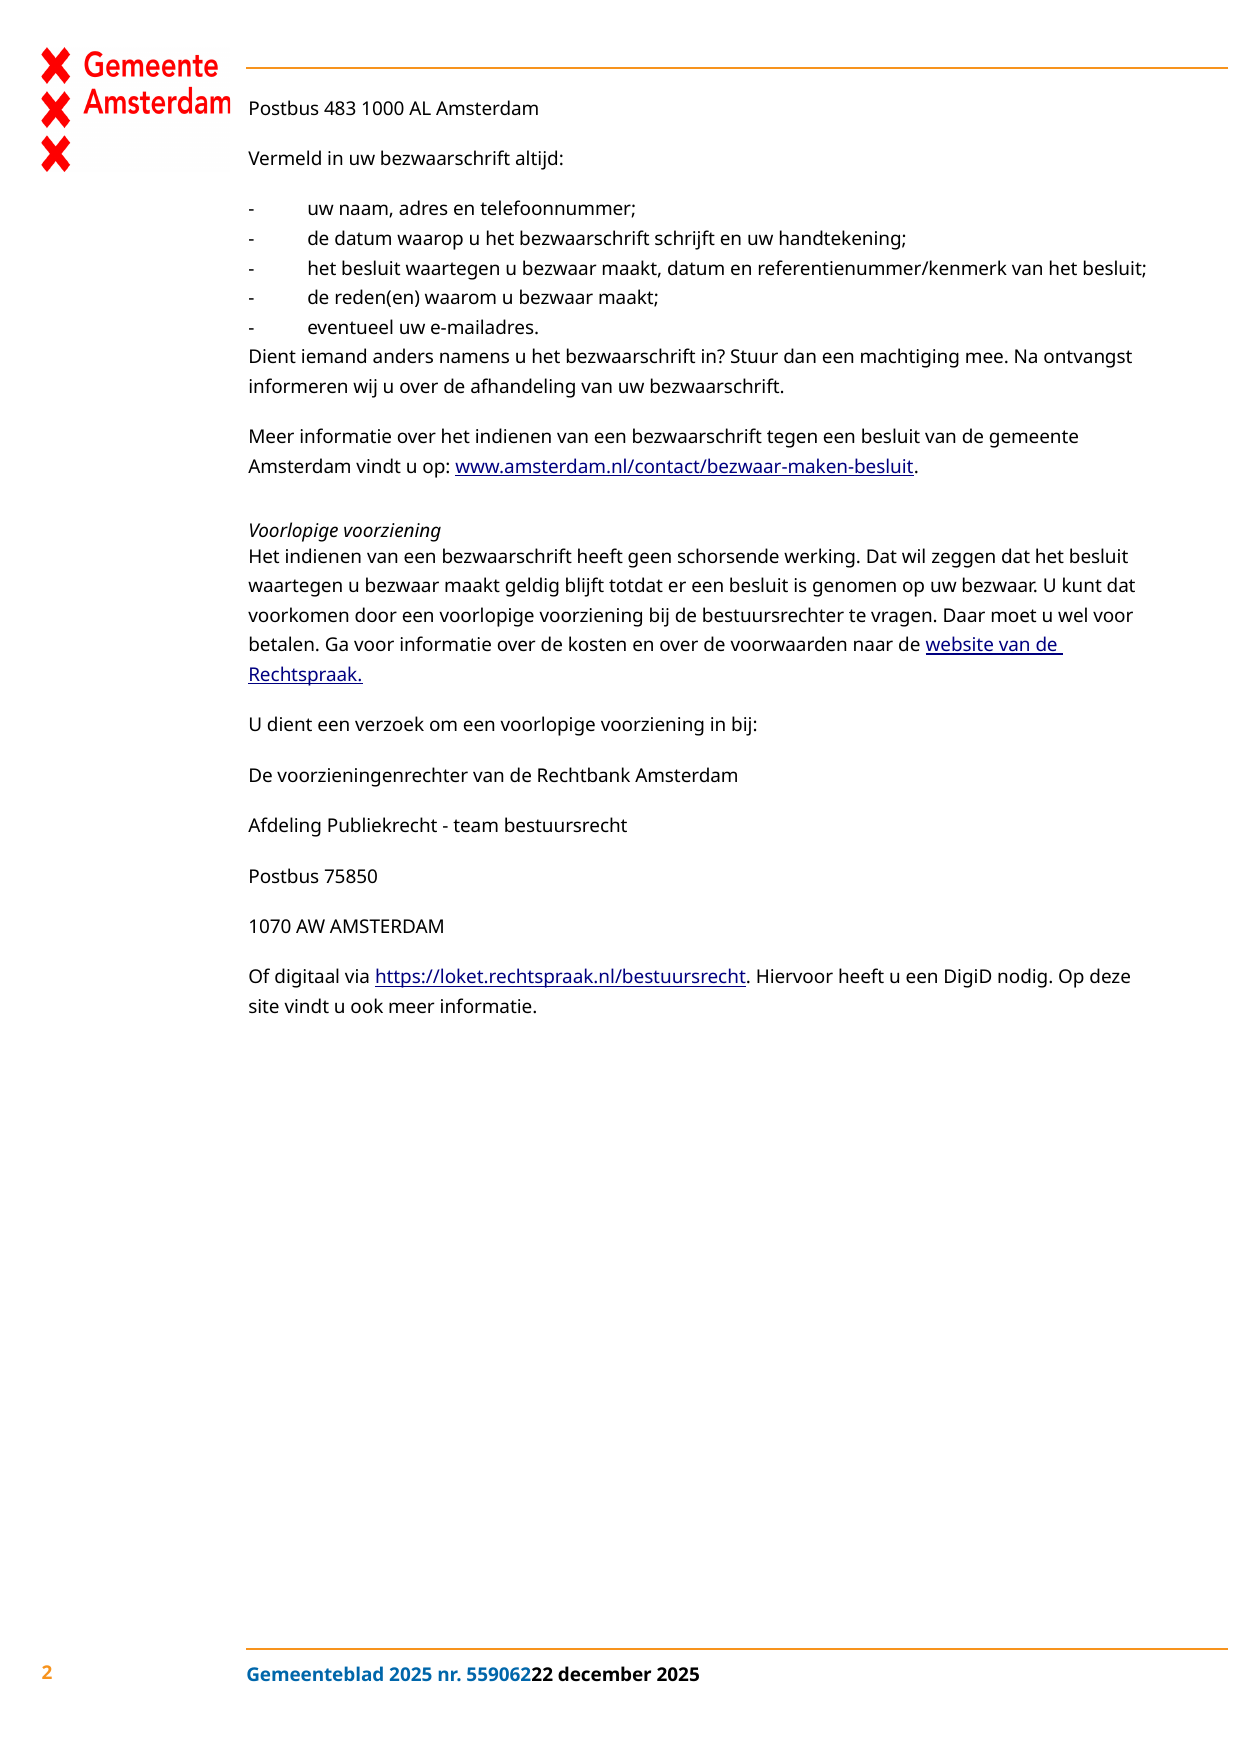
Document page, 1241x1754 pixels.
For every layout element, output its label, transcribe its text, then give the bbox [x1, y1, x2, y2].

list eventueel uw e-mailadres. [248, 314, 1152, 340]
text De voorzieningenrechter van de Rechtbank Amsterdam [248, 762, 1152, 788]
text Of digitaal via https://loket.rechtspraak.nl/bestuursrecht. Hiervoor heeft u een DigiD nodig. Op deze site vindt u ook meer informatie. [248, 964, 1152, 1019]
text Postbus 75850 [248, 863, 1152, 888]
text 1070 AW AMSTERDAM [248, 913, 1152, 939]
text Dient iemand anders namens u het bezwaarschrift in? Stuur dan een machtiging mee. Na ontvangst informeren wij u over de afhandeling van uw bezwaarschrift. [248, 343, 1152, 399]
text Voorlopige voorziening [248, 517, 1152, 543]
list het besluit waartegen u bezwaar maakt, datum en referentienummer/kenmerk van het besluit; [248, 255, 1152, 281]
text Meer informatie over het indienen van een bezwaarschrift tegen een besluit van de gemeente Amsterdam vindt u op: www.amsterdam.nl/contact/bezwaar-maken-besluit. [248, 423, 1152, 479]
text Postbus 483 1000 AL Amsterdam [248, 95, 1152, 121]
list de reden(en) waarom u bezwaar maakt; [248, 284, 1152, 310]
text Afdeling Publiekrecht - team bestuursrecht [248, 812, 1152, 838]
list de datum waarop u het bezwaarschrift schrijft en uw handtekening; [248, 225, 1152, 251]
text Het indienen van een bezwaarschrift heeft geen schorsende werking. Dat wil zeggen dat het besluit waartegen u bezwaar maakt geldig blijft totdat er een besluit is genomen op uw bezwaar. U kunt dat voorkomen door een voorlopige voorziening bij de bestuursrechter te vragen. Daar moet u wel voor betalen. Ga voor informatie over de kosten en over de voorwaarden naar de website van de Rechtspraak. [248, 543, 1152, 687]
list uw naam, adres en telefoonnummer; [248, 196, 1152, 221]
text U dient een verzoek om een voorlopige voorziening in bij: [248, 712, 1152, 737]
text Vermeld in uw bezwaarschrift altijd: [248, 145, 1152, 171]
picture [41, 47, 231, 172]
